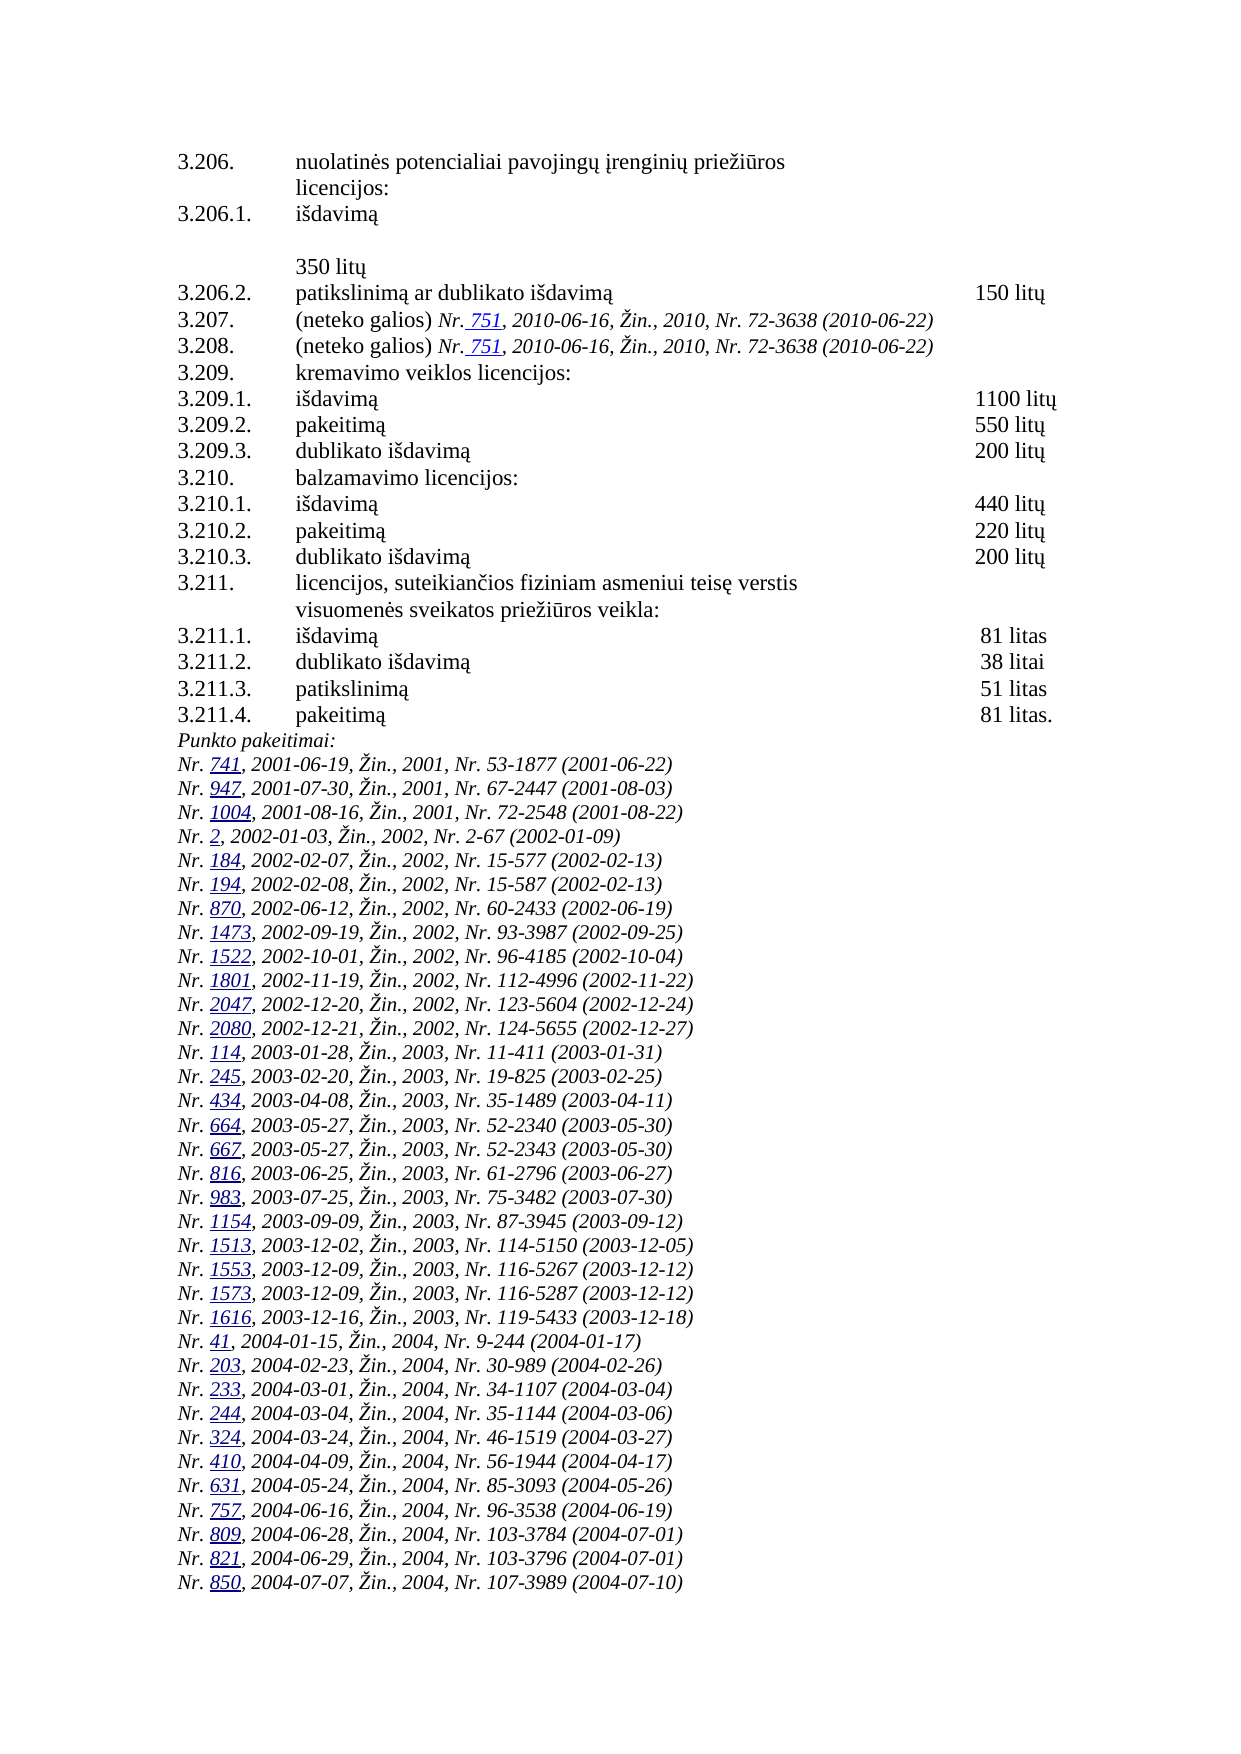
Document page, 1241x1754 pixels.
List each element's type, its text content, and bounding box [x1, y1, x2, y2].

text Nr. 1473, 2002-09-19, Žin., 2002, Nr. 93-3987 (2002-09-25) [177, 920, 1122, 944]
text 3.206.1. išdavimą 350 litų [177, 200, 856, 279]
text Nr. 2047, 2002-12-20, Žin., 2002, Nr. 123-5604 (2002-12-24) [177, 992, 1122, 1016]
text Nr. 41, 2004-01-15, Žin., 2004, Nr. 9-244 (2004-01-17) [177, 1329, 1122, 1353]
text Nr. 1573, 2003-12-09, Žin., 2003, Nr. 116-5287 (2003-12-12) [177, 1281, 1122, 1305]
text Nr. 667, 2003-05-27, Žin., 2003, Nr. 52-2343 (2003-05-30) [177, 1137, 1122, 1161]
text Nr. 244, 2004-03-04, Žin., 2004, Nr. 35-1144 (2004-03-06) [177, 1401, 1122, 1425]
text 3.206. nuolatinės potencialiai pavojingų įrenginių priežiūros licencijos: [177, 148, 856, 200]
text Nr. 816, 2003-06-25, Žin., 2003, Nr. 61-2796 (2003-06-27) [177, 1161, 1122, 1185]
text Nr. 983, 2003-07-25, Žin., 2003, Nr. 75-3482 (2003-07-30) [177, 1185, 1122, 1209]
text Nr. 1004, 2001-08-16, Žin., 2001, Nr. 72-2548 (2001-08-22) [177, 800, 1122, 824]
text Nr. 947, 2001-07-30, Žin., 2001, Nr. 67-2447 (2001-08-03) [177, 776, 1122, 800]
text 3.208. (neteko galios) Nr. 751, 2010-06-16, Žin., 2010, Nr. 72-3638 (2010-06-22) [177, 332, 1122, 358]
text 3.210.1. išdavimą 440 litų [177, 490, 1122, 517]
text Nr. 1553, 2003-12-09, Žin., 2003, Nr. 116-5267 (2003-12-12) [177, 1257, 1122, 1281]
text 3.211. licencijos, suteikiančios fiziniam asmeniui teisę verstis visuomenės sveikatos priežiūros veikla: [177, 569, 1122, 622]
text Nr. 870, 2002-06-12, Žin., 2002, Nr. 60-2433 (2002-06-19) [177, 896, 1122, 920]
text 3.211.2. dublikato išdavimą 38 litai [177, 648, 1122, 675]
text 3.210.3. dublikato išdavimą 200 litų [177, 543, 1122, 569]
text Nr. 1522, 2002-10-01, Žin., 2002, Nr. 96-4185 (2002-10-04) [177, 944, 1122, 968]
text Nr. 821, 2004-06-29, Žin., 2004, Nr. 103-3796 (2004-07-01) [177, 1546, 1122, 1570]
text 3.211.1. išdavimą 81 litas [177, 622, 1122, 648]
text Nr. 434, 2003-04-08, Žin., 2003, Nr. 35-1489 (2003-04-11) [177, 1088, 1122, 1112]
text Nr. 2, 2002-01-03, Žin., 2002, Nr. 2-67 (2002-01-09) [177, 824, 1122, 848]
text 3.207. (neteko galios) Nr. 751, 2010-06-16, Žin., 2010, Nr. 72-3638 (2010-06-22) [177, 306, 1122, 332]
text Nr. 233, 2004-03-01, Žin., 2004, Nr. 34-1107 (2004-03-04) [177, 1377, 1122, 1401]
text Nr. 203, 2004-02-23, Žin., 2004, Nr. 30-989 (2004-02-26) [177, 1353, 1122, 1377]
text Nr. 809, 2004-06-28, Žin., 2004, Nr. 103-3784 (2004-07-01) [177, 1522, 1122, 1546]
text Nr. 2080, 2002-12-21, Žin., 2002, Nr. 124-5655 (2002-12-27) [177, 1016, 1122, 1040]
text 3.210. balzamavimo licencijos: [177, 464, 1122, 490]
text Nr. 1154, 2003-09-09, Žin., 2003, Nr. 87-3945 (2003-09-12) [177, 1209, 1122, 1233]
text 3.211.4. pakeitimą 81 litas. [177, 701, 1122, 727]
text Nr. 245, 2003-02-20, Žin., 2003, Nr. 19-825 (2003-02-25) [177, 1064, 1122, 1088]
text 3.209.2. pakeitimą 550 litų [177, 411, 1122, 438]
text Nr. 114, 2003-01-28, Žin., 2003, Nr. 11-411 (2003-01-31) [177, 1040, 1122, 1064]
text Nr. 1616, 2003-12-16, Žin., 2003, Nr. 119-5433 (2003-12-18) [177, 1305, 1122, 1329]
text Nr. 1801, 2002-11-19, Žin., 2002, Nr. 112-4996 (2002-11-22) [177, 968, 1122, 992]
text 3.209. kremavimo veiklos licencijos: [177, 358, 1122, 385]
text Nr. 324, 2004-03-24, Žin., 2004, Nr. 46-1519 (2004-03-27) [177, 1425, 1122, 1449]
text Nr. 664, 2003-05-27, Žin., 2003, Nr. 52-2340 (2003-05-30) [177, 1112, 1122, 1137]
text 3.209.1. išdavimą 1100 litų [177, 385, 1122, 411]
text 3.211.3. patikslinimą 51 litas [177, 675, 1122, 701]
text 3.206.2. patikslinimą ar dublikato išdavimą 150 litų [177, 279, 1122, 306]
text 3.209.3. dublikato išdavimą 200 litų [177, 438, 1122, 464]
text Nr. 1513, 2003-12-02, Žin., 2003, Nr. 114-5150 (2003-12-05) [177, 1233, 1122, 1257]
text Punkto pakeitimai: [177, 727, 1122, 752]
text Nr. 757, 2004-06-16, Žin., 2004, Nr. 96-3538 (2004-06-19) [177, 1497, 1122, 1522]
text Nr. 631, 2004-05-24, Žin., 2004, Nr. 85-3093 (2004-05-26) [177, 1473, 1122, 1497]
text Nr. 741, 2001-06-19, Žin., 2001, Nr. 53-1877 (2001-06-22) [177, 752, 1122, 776]
text Nr. 410, 2004-04-09, Žin., 2004, Nr. 56-1944 (2004-04-17) [177, 1449, 1122, 1473]
text Nr. 194, 2002-02-08, Žin., 2002, Nr. 15-587 (2002-02-13) [177, 872, 1122, 896]
text Nr. 850, 2004-07-07, Žin., 2004, Nr. 107-3989 (2004-07-10) [177, 1570, 1122, 1594]
text Nr. 184, 2002-02-07, Žin., 2002, Nr. 15-577 (2002-02-13) [177, 848, 1122, 872]
text 3.210.2. pakeitimą 220 litų [177, 517, 1122, 543]
